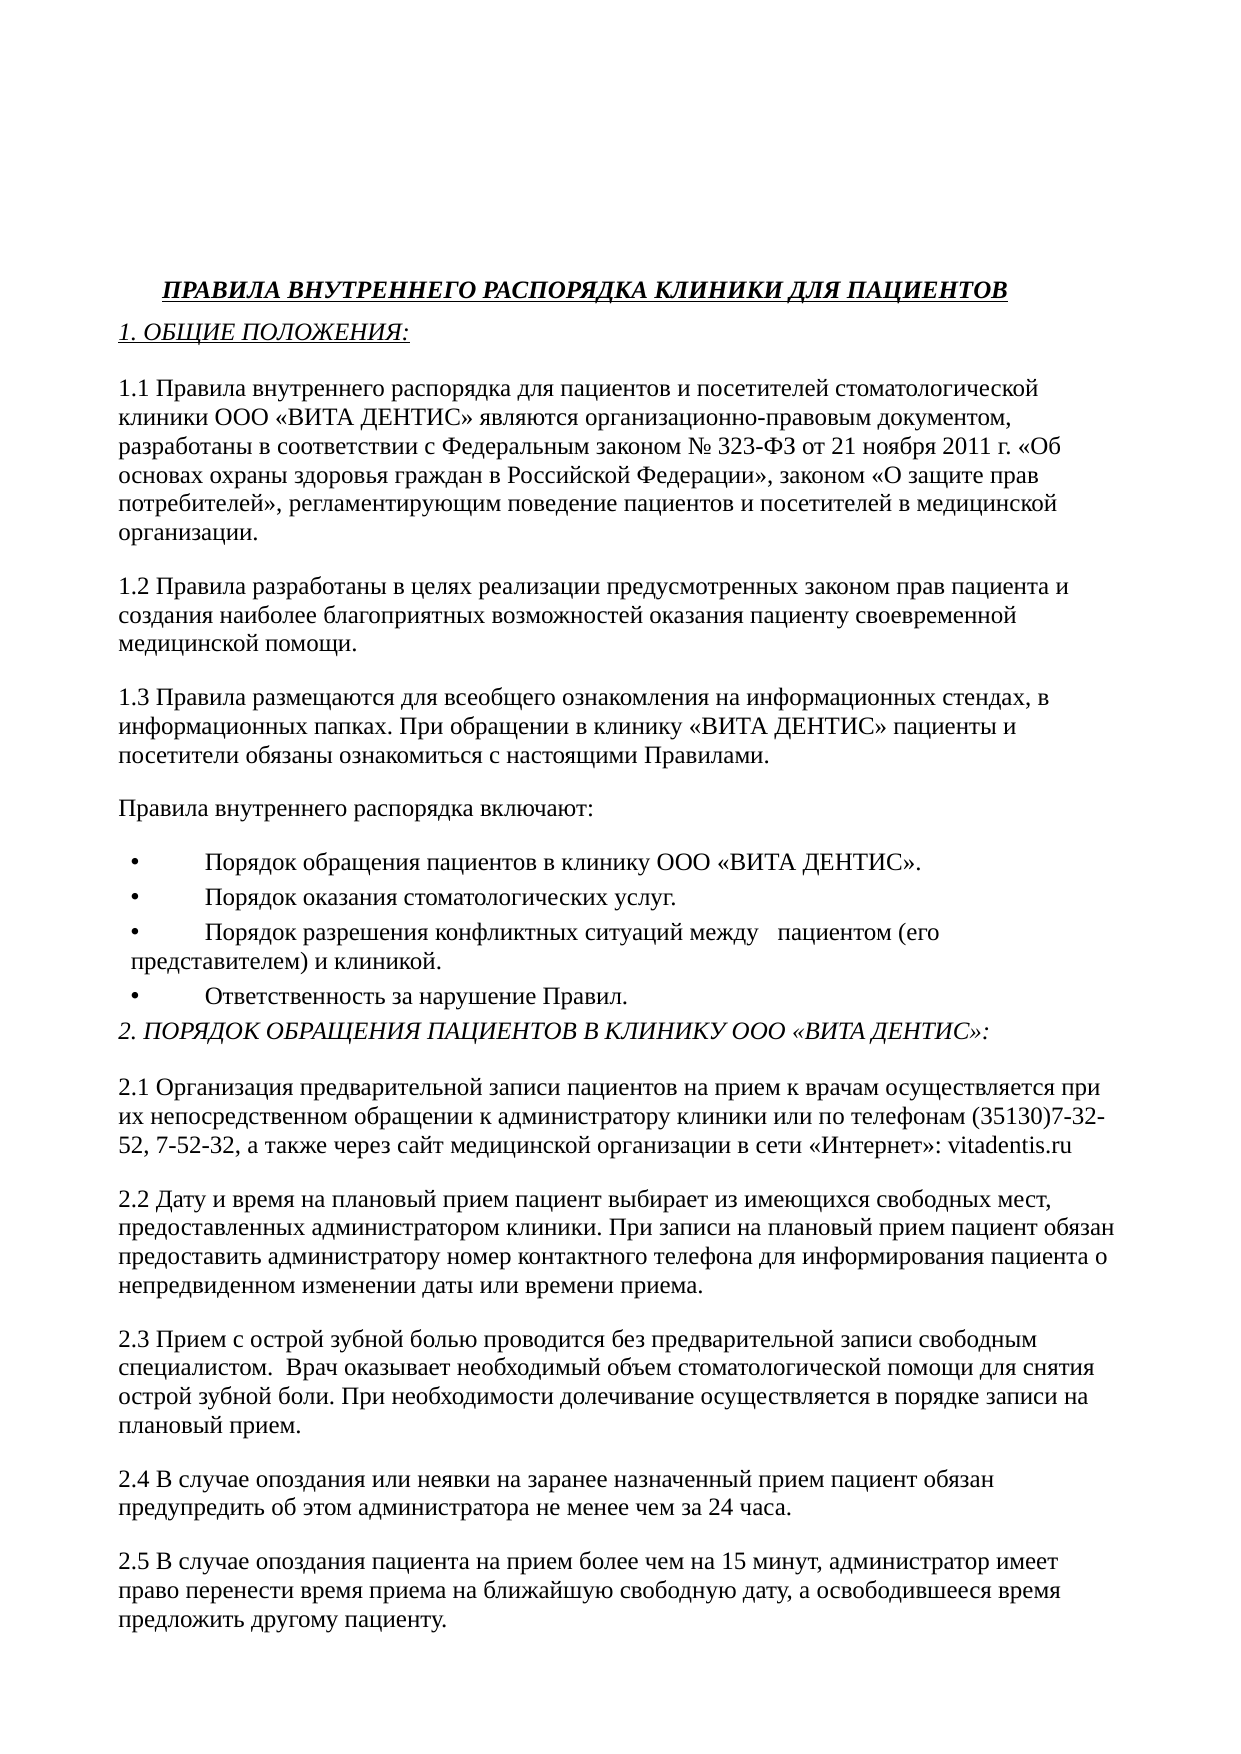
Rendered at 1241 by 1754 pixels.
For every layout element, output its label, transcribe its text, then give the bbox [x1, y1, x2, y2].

text 1.2 Правила разработаны в целях реализации предусмотренных законом прав пациента и создания наиболее благоприятных возможностей оказания пациенту своевременной медицинской помощи. [118, 571, 1122, 657]
text 2.3 Прием с острой зубной болью проводится без предварительной записи свободным специалистом. Врач оказывает необходимый объем стоматологической помощи для снятия острой зубной боли. При необходимости долечивание осуществляется в порядке записи на плановый прием. [118, 1324, 1122, 1439]
text 1.1 Правила внутреннего распорядка для пациентов и посетителей стоматологической клиники ООО «ВИТА ДЕНТИС» являются организационно-правовым документом, разработаны в соответствии с Федеральным законом № 323-ФЗ от 21 ноября 2011 г. «Об основах охраны здоровья граждан в Российской Федерации», законом «О защите прав потребителей», регламентирующим поведение пациентов и посетителей в медицинской организации. [118, 373, 1122, 546]
text 2.5 В случае опоздания пациента на прием более чем на 15 минут, администратор имеет право перенести время приема на ближайшую свободную дату, а освободившееся время предложить другому пациенту. [118, 1546, 1122, 1632]
list Порядок обращения пациентов в клинику ООО «ВИТА ДЕНТИС». [131, 847, 1122, 876]
list Ответственность за нарушение Правил. [131, 981, 1122, 1010]
list Порядок разрешения конфликтных ситуаций между пациентом (его представителем) и клиникой. [131, 917, 1122, 975]
list Порядок оказания стоматологических услуг. [131, 882, 1122, 911]
text 2.2 Дату и время на плановый прием пациент выбирает из имеющихся свободных мест, предоставленных администратором клиники. При записи на плановый прием пациент обязан предоставить администратору номер контактного телефона для информирования пациента о непредвиденном изменении даты или времени приема. [118, 1184, 1122, 1299]
text 2.4 В случае опоздания или неявки на заранее назначенный прием пациент обязан предупредить об этом администратора не менее чем за 24 часа. [118, 1464, 1122, 1521]
text 1.3 Правила размещаются для всеобщего ознакомления на информационных стендах, в информационных папках. При обращении в клинику «ВИТА ДЕНТИС» пациенты и посетители обязаны ознакомиться с настоящими Правилами. [118, 682, 1122, 768]
text 2.1 Организация предварительной записи пациентов на прием к врачам осуществляется при их непосредственном обращении к администратору клиники или по телефонам (35130)7-32-52, 7-52-32, а также через сайт медицинской организации в сети «Интернет»: vitadentis.ru [118, 1072, 1122, 1159]
subtitle 1. ОБЩИЕ ПОЛОЖЕНИЯ: [118, 317, 1122, 346]
subtitle 2. ПОРЯДОК ОБРАЩЕНИЯ ПАЦИЕНТОВ В КЛИНИКУ ООО «ВИТА ДЕНТИС»: [118, 1016, 1122, 1045]
subtitle ПРАВИЛА ВНУТРЕННЕГО РАСПОРЯДКА КЛИНИКИ ДЛЯ ПАЦИЕНТОВ [118, 276, 1122, 304]
text Правила внутреннего распорядка включают: [118, 793, 1122, 822]
